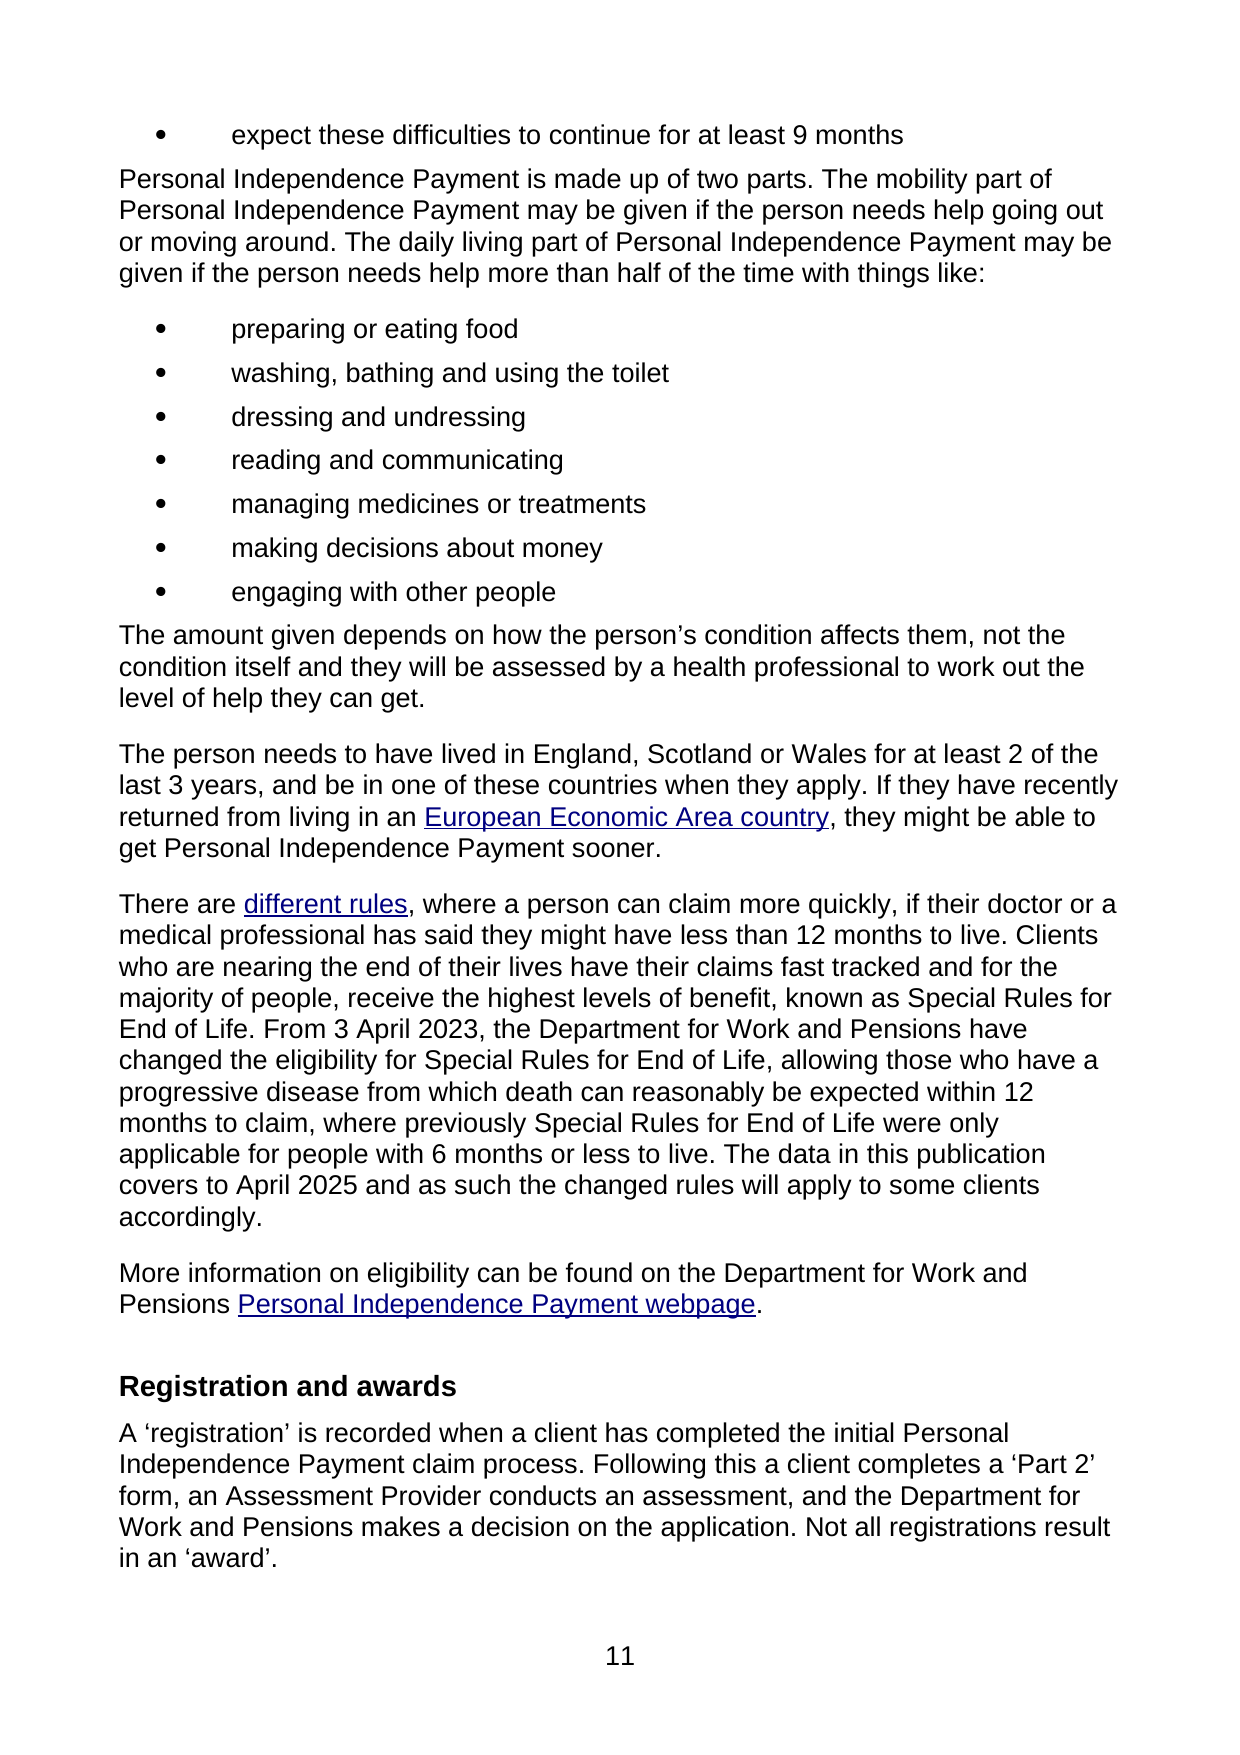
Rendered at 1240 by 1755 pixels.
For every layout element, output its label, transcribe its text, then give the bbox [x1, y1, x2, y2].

text Personal Independence Payment is made up of two parts. The mobility part of Personal Independence Payment may be given if the person needs help going out or moving around. The daily living part of Personal Independence Payment may be given if the person needs help more than half of the time with things like: [118, 163, 1121, 288]
text A ‘registration’ is recorded when a client has completed the initial Personal Independence Payment claim process. Following this a client completes a ‘Part 2’ form, an Assessment Provider conducts an assessment, and the Department for Work and Pensions makes a decision on the application. Not all registrations result in an ‘award’. [118, 1418, 1121, 1574]
list making decisions about money [156, 532, 1121, 563]
list preparing or eating food [156, 313, 1121, 345]
list engaging with other people [156, 576, 1121, 607]
list washing, bathing and using the toilet [156, 357, 1121, 388]
list managing medicines or treatments [156, 488, 1121, 520]
list expect these difficulties to continue for at least 9 months [156, 120, 1121, 151]
list reading and communicating [156, 445, 1121, 476]
list dressing and undressing [156, 401, 1121, 432]
text More information on eligibility can be found on the Department for Work and Pensions Personal Independence Payment webpage. [118, 1257, 1121, 1320]
text There are different rules, where a person can claim more quickly, if their doctor or a medical professional has said they might have less than 12 months to live. Clients who are nearing the end of their lives have their claims fast tracked and for the majority of people, receive the highest levels of benefit, known as Special Rules for End of Life. From 3 April 2023, the Department for Work and Pensions have changed the eligibility for Special Rules for End of Life, allowing those who have a progressive disease from which death can reasonably be expected within 12 months to claim, where previously Special Rules for End of Life were only applicable for people with 6 months or less to live. The data in this publication covers to April 2025 and as such the changed rules will apply to some clients accordingly. [118, 888, 1121, 1232]
text The amount given depends on how the person’s condition affects them, not the condition itself and they will be assessed by a health professional to work out the level of help they can get. [118, 620, 1121, 713]
text The person needs to have lived in England, Scotland or Wales for at least 2 of the last 3 years, and be in one of these countries when they apply. If they have recently returned from living in an European Economic Area country, they might be able to get Personal Independence Payment sooner. [118, 738, 1121, 863]
subtitle Registration and awards [118, 1363, 1121, 1405]
